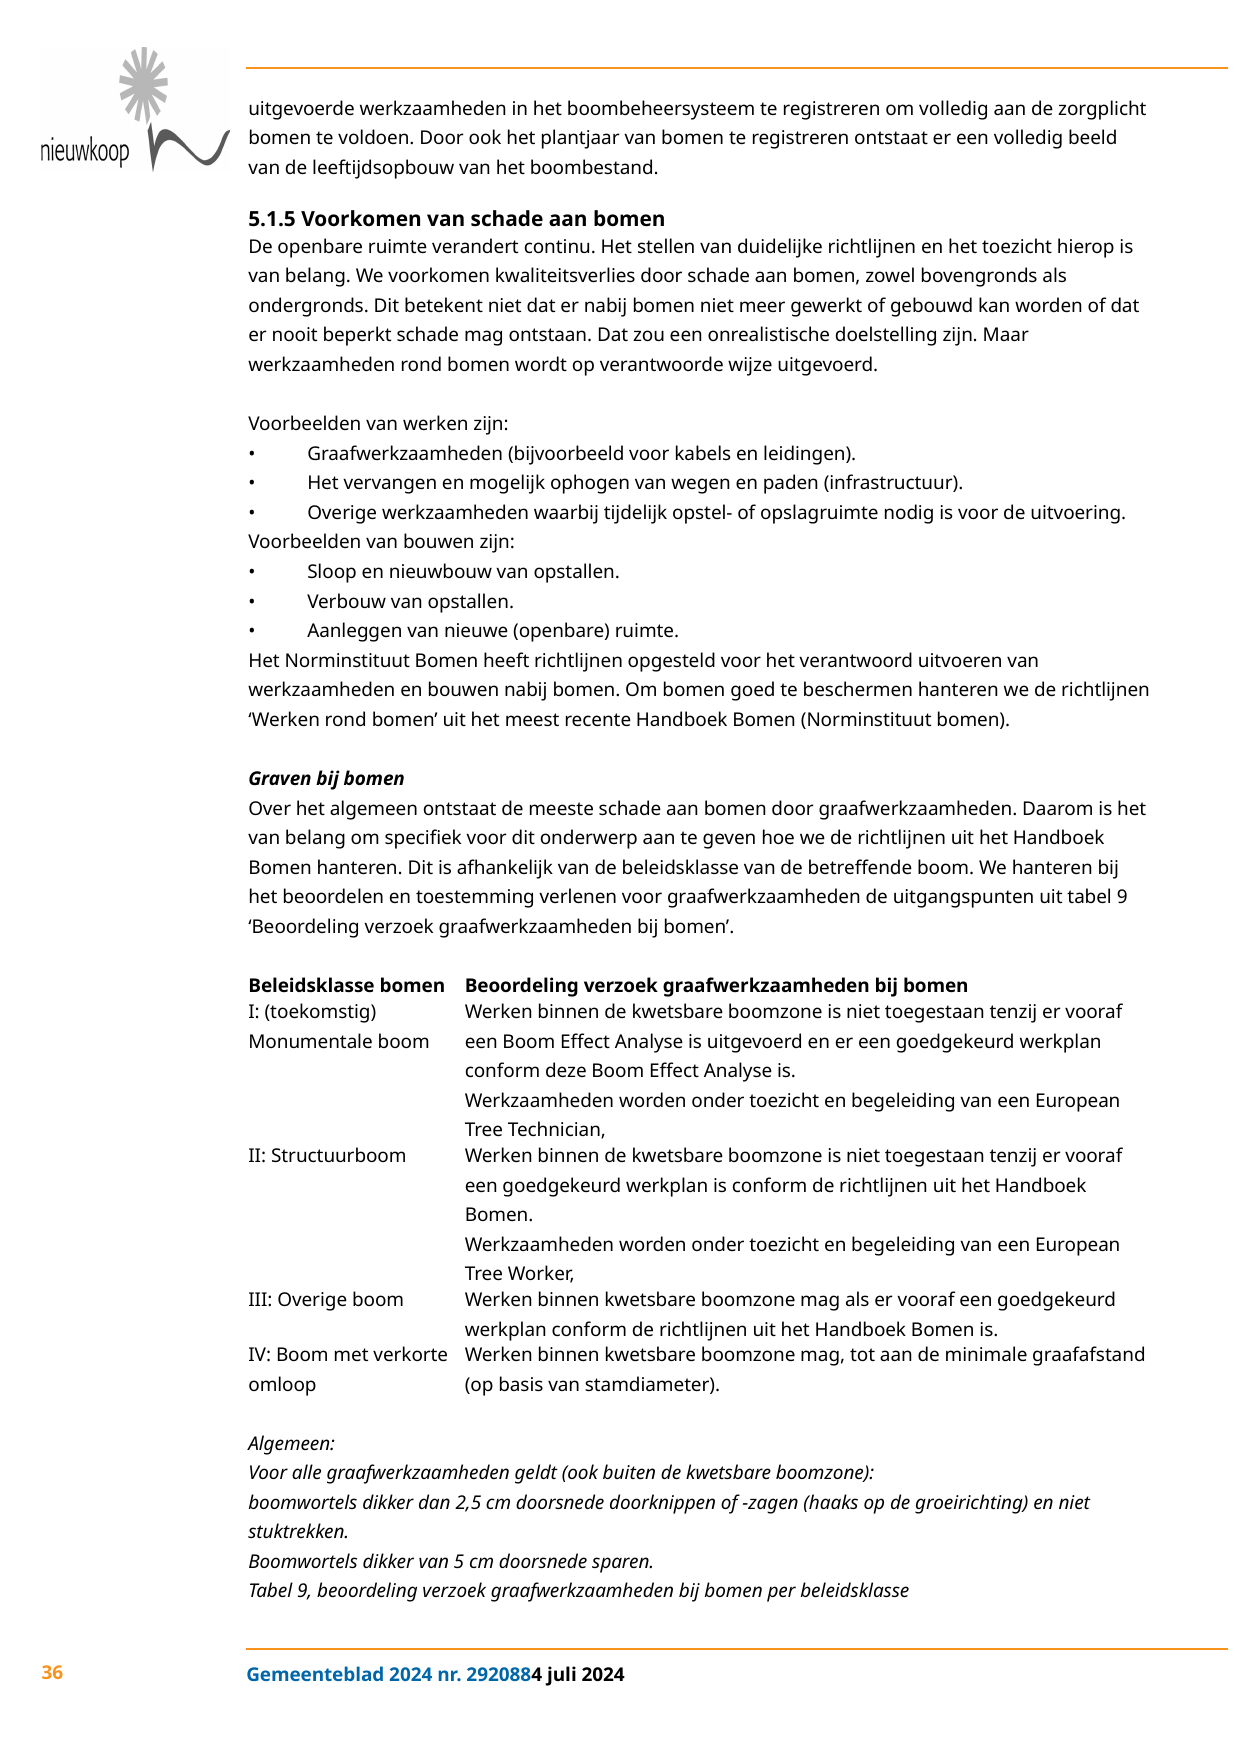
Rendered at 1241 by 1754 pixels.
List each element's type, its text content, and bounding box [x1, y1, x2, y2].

text uitgevoerde werkzaamheden in het boombeheersysteem te registreren om volledig aan de zorgplicht bomen te voldoen. Door ook het plantjaar van bomen te registreren ontstaat er een volledig beeld van de leeftijdsopbouw van het boombestand. [248, 95, 1152, 180]
list Sloop en nieuwbouw van opstallen. [248, 558, 1152, 584]
table_cell II: Structuurboom [248, 1142, 464, 1286]
text Voorbeelden van bouwen zijn: [248, 529, 1152, 554]
text Over het algemeen ontstaat de meeste schade aan bomen door graafwerkzaamheden. Daarom is het van belang om specifiek voor dit onderwerp aan te geven hoe we de richtlijnen uit het Handboek Bomen hanteren. Dit is afhankelijk van de beleidsklasse van de betreffende boom. We hanteren bij het beoordelen en toestemming verlenen voor graafwerkzaamheden de uitgangspunten uit tabel 9 ‘Beoordeling verzoek graafwerkzaamheden bij bomen’. [248, 795, 1152, 939]
text De openbare ruimte verandert continu. Het stellen van duidelijke richtlijnen en het toezicht hierop is van belang. We voorkomen kwaliteitsverlies door schade aan bomen, zowel bovengronds als ondergronds. Dit betekent niet dat er nabij bomen niet meer gewerkt of gebouwd kan worden of dat er nooit beperkt schade mag ontstaan. Dat zou een onrealistische doelstelling zijn. Maar werkzaamheden rond bomen wordt op verantwoorde wijze uitgevoerd. [248, 233, 1152, 377]
text Het Norminstituut Bomen heeft richtlijnen opgesteld voor het verantwoord uitvoeren van werkzaamheden en bouwen nabij bomen. Om bomen goed te beschermen hanteren we de richtlijnen ‘Werken rond bomen’ uit het meest recente Handboek Bomen (Norminstituut bomen). [248, 647, 1152, 732]
text Voorbeelden van werken zijn: [248, 410, 1152, 436]
table_cell III: Overige boom [248, 1286, 464, 1342]
picture [41, 47, 231, 172]
list Aanleggen van nieuwe (openbare) ruimte. [248, 617, 1152, 643]
table_cell IV: Boom met verkorte omloop [248, 1342, 464, 1397]
text 5.1.5 Voorkomen van schade aan bomen [248, 204, 1152, 233]
list Graafwerkzaamheden (bijvoorbeeld voor kabels en leidingen). [248, 440, 1152, 466]
list Verbouw van opstallen. [248, 588, 1152, 613]
text Graven bij bomen [248, 765, 1152, 791]
table_header Beleidsklasse bomen [248, 973, 464, 998]
table_cell Werken binnen de kwetsbare boomzone is niet toegestaan tenzij er vooraf een goedgekeurd werkplan is conform de richtlijnen uit het Handboek Bomen. Werkzaamheden worden onder toezicht en begeleiding van een European Tree Worker, [465, 1142, 1152, 1286]
table_cell Werken binnen de kwetsbare boomzone is niet toegestaan tenzij er vooraf een Boom Effect Analyse is uitgevoerd en er een goedgekeurd werkplan conform deze Boom Effect Analyse is. Werkzaamheden worden onder toezicht en begeleiding van een European Tree Technician, [465, 998, 1152, 1142]
table_cell Werken binnen kwetsbare boomzone mag als er vooraf een goedgekeurd werkplan conform de richtlijnen uit het Handboek Bomen is. [465, 1286, 1152, 1342]
text Tabel 9, beoordeling verzoek graafwerkzaamheden bij bomen per beleidsklasse [248, 1577, 1152, 1603]
table_cell I: (toekomstig) Monumentale boom [248, 998, 464, 1142]
list Het vervangen en mogelijk ophogen van wegen en paden (infrastructuur). [248, 469, 1152, 495]
table_cell Werken binnen kwetsbare boomzone mag, tot aan de minimale graafafstand (op basis van stamdiameter). [465, 1342, 1152, 1397]
list Overige werkzaamheden waarbij tijdelijk opstel- of opslagruimte nodig is voor de uitvoering. [248, 499, 1152, 525]
table_header Beoordeling verzoek graafwerkzaamheden bij bomen [465, 973, 1152, 998]
table_header Algemeen: Voor alle graafwerkzaamheden geldt (ook buiten de kwetsbare boomzone): boomwortels dikker dan 2,5 cm doorsnede doorknippen of -zagen (haaks op de groeirichting) en niet stuktrekken. Boomwortels dikker van 5 cm doorsnede sparen. [248, 1430, 1152, 1574]
